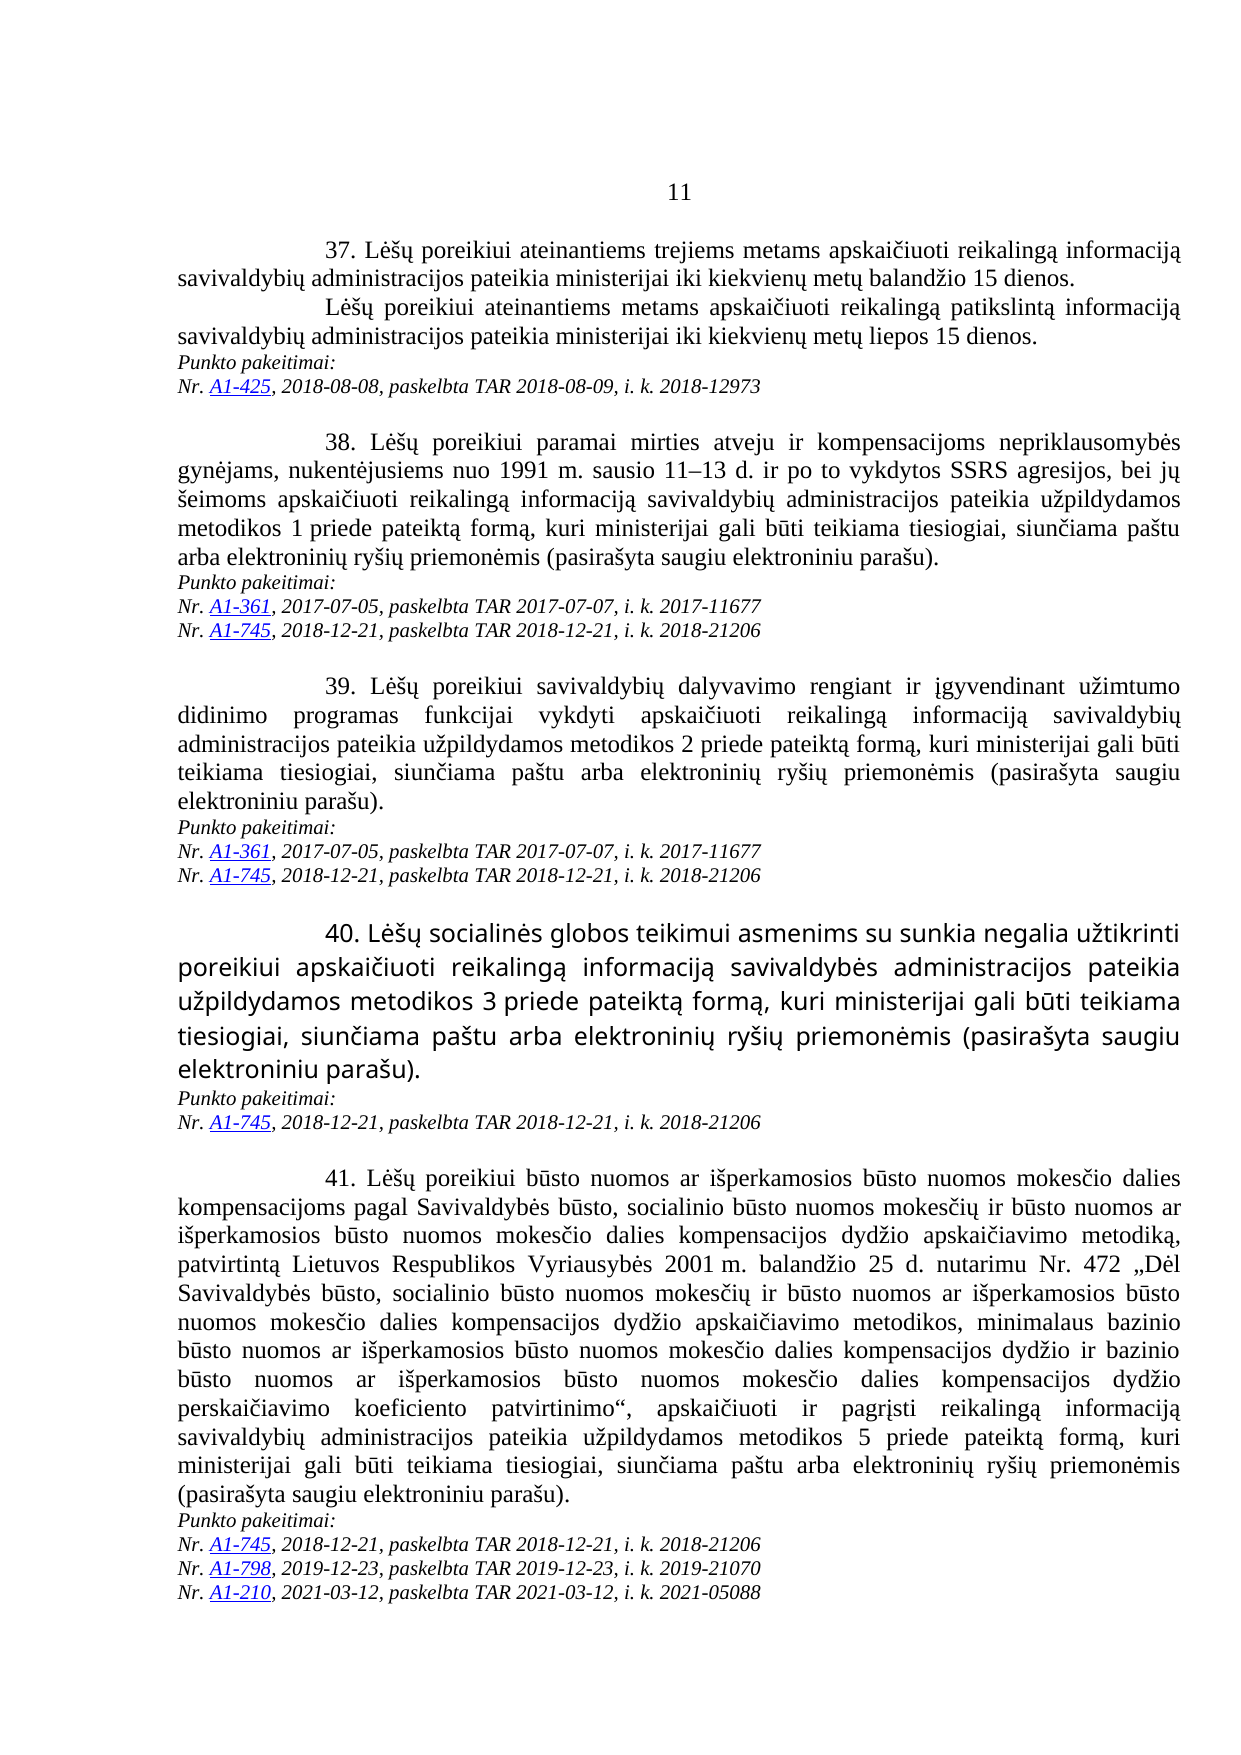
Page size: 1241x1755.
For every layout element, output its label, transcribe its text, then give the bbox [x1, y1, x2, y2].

text Punkto pakeitimai: [177, 815, 1181, 839]
text Nr. A1-361, 2017-07-05, paskelbta TAR 2017-07-07, i. k. 2017-11677 [177, 594, 1181, 618]
text Lėšų poreikiui ateinantiems metams apskaičiuoti reikalingą patikslintą informaciją savivaldybių administracijos pateikia ministerijai iki kiekvienų metų liepos 15 dienos. [177, 292, 1181, 350]
text Nr. A1-745, 2018-12-21, paskelbta TAR 2018-12-21, i. k. 2018-21206 [177, 618, 1181, 642]
text Punkto pakeitimai: [177, 350, 1181, 374]
text Nr. A1-361, 2017-07-05, paskelbta TAR 2017-07-07, i. k. 2017-11677 [177, 839, 1181, 863]
text 37. Lėšų poreikiui ateinantiems trejiems metams apskaičiuoti reikalingą informaciją savivaldybių administracijos pateikia ministerijai iki kiekvienų metų balandžio 15 dienos. [177, 235, 1181, 292]
text Nr. A1-210, 2021-03-12, paskelbta TAR 2021-03-12, i. k. 2021-05088 [177, 1580, 1181, 1604]
text Nr. A1-745, 2018-12-21, paskelbta TAR 2018-12-21, i. k. 2018-21206 [177, 1110, 1181, 1134]
text Punkto pakeitimai: [177, 1086, 1181, 1110]
text Nr. A1-745, 2018-12-21, paskelbta TAR 2018-12-21, i. k. 2018-21206 [177, 863, 1181, 887]
text Punkto pakeitimai: [177, 1508, 1181, 1532]
text 39. Lėšų poreikiui savivaldybių dalyvavimo rengiant ir įgyvendinant užimtumo didinimo programas funkcijai vykdyti apskaičiuoti reikalingą informaciją savivaldybių administracijos pateikia užpildydamos metodikos 2 priede pateiktą formą, kuri ministerijai gali būti teikiama tiesiogiai, siunčiama paštu arba elektroninių ryšių priemonėmis (pasirašyta saugiu elektroniniu parašu). [177, 671, 1181, 815]
text Nr. A1-798, 2019-12-23, paskelbta TAR 2019-12-23, i. k. 2019-21070 [177, 1556, 1181, 1580]
text 38. Lėšų poreikiui paramai mirties atveju ir kompensacijoms nepriklausomybės gynėjams, nukentėjusiems nuo 1991 m. sausio 11–13 d. ir po to vykdytos SSRS agresijos, bei jų šeimoms apskaičiuoti reikalingą informaciją savivaldybių administracijos pateikia užpildydamos metodikos 1 priede pateiktą formą, kuri ministerijai gali būti teikiama tiesiogiai, siunčiama paštu arba elektroninių ryšių priemonėmis (pasirašyta saugiu elektroniniu parašu). [177, 427, 1181, 570]
text Nr. A1-425, 2018-08-08, paskelbta TAR 2018-08-09, i. k. 2018-12973 [177, 374, 1181, 398]
text Nr. A1-745, 2018-12-21, paskelbta TAR 2018-12-21, i. k. 2018-21206 [177, 1532, 1181, 1556]
text 41. Lėšų poreikiui būsto nuomos ar išperkamosios būsto nuomos mokesčio dalies kompensacijoms pagal Savivaldybės būsto, socialinio būsto nuomos mokesčių ir būsto nuomos ar išperkamosios būsto nuomos mokesčio dalies kompensacijos dydžio apskaičiavimo metodiką, patvirtintą Lietuvos Respublikos Vyriausybės 2001 m. balandžio 25 d. nutarimu Nr. 472 „Dėl Savivaldybės būsto, socialinio būsto nuomos mokesčių ir būsto nuomos ar išperkamosios būsto nuomos mokesčio dalies kompensacijos dydžio apskaičiavimo metodikos, minimalaus bazinio būsto nuomos ar išperkamosios būsto nuomos mokesčio dalies kompensacijos dydžio ir bazinio būsto nuomos ar išperkamosios būsto nuomos mokesčio dalies kompensacijos dydžio perskaičiavimo koeficiento patvirtinimo“, apskaičiuoti ir pagrįsti reikalingą informaciją savivaldybių administracijos pateikia užpildydamos metodikos 5 priede pateiktą formą, kuri ministerijai gali būti teikiama tiesiogiai, siunčiama paštu arba elektroninių ryšių priemonėmis (pasirašyta saugiu elektroniniu parašu). [177, 1163, 1181, 1508]
text Punkto pakeitimai: [177, 570, 1181, 594]
text 40. Lėšų socialinės globos teikimui asmenims su sunkia negalia užtikrinti poreikiui apskaičiuoti reikalingą informaciją savivaldybės administracijos pateikia užpildydamos metodikos 3 priede pateiktą formą, kuri ministerijai gali būti teikiama tiesiogiai, siunčiama paštu arba elektroninių ryšių priemonėmis (pasirašyta saugiu elektroniniu parašu). [177, 916, 1181, 1086]
